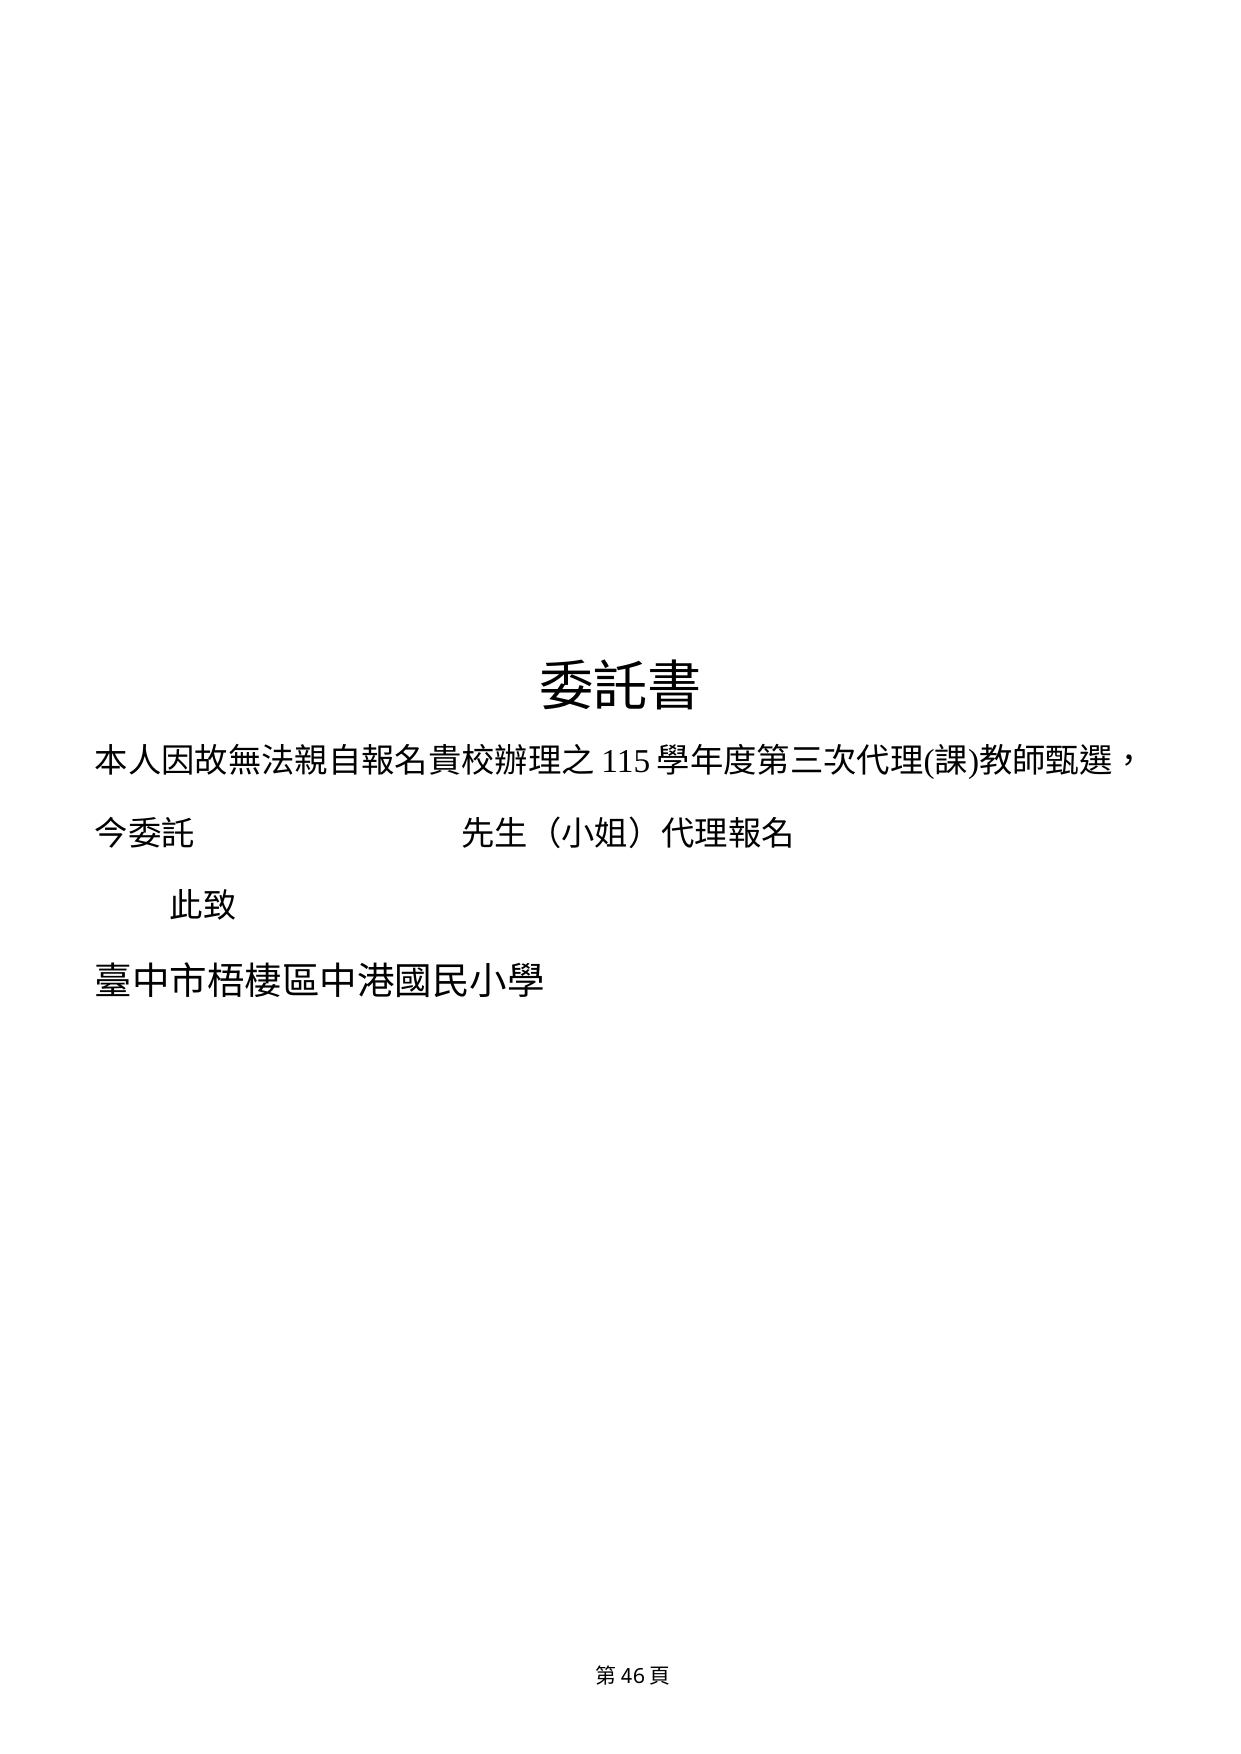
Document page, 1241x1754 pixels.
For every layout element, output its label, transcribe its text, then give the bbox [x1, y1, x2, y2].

text 此致 [94, 879, 1146, 927]
text 臺中市梧棲區中港國民小學 [94, 951, 1146, 1005]
text 委託書 [94, 609, 1146, 734]
text 本人因故無法親自報名貴校辦理之115學年度第三次代理(課)教師甄選，今委託 先生（小姐）代理報名 [94, 734, 1146, 855]
